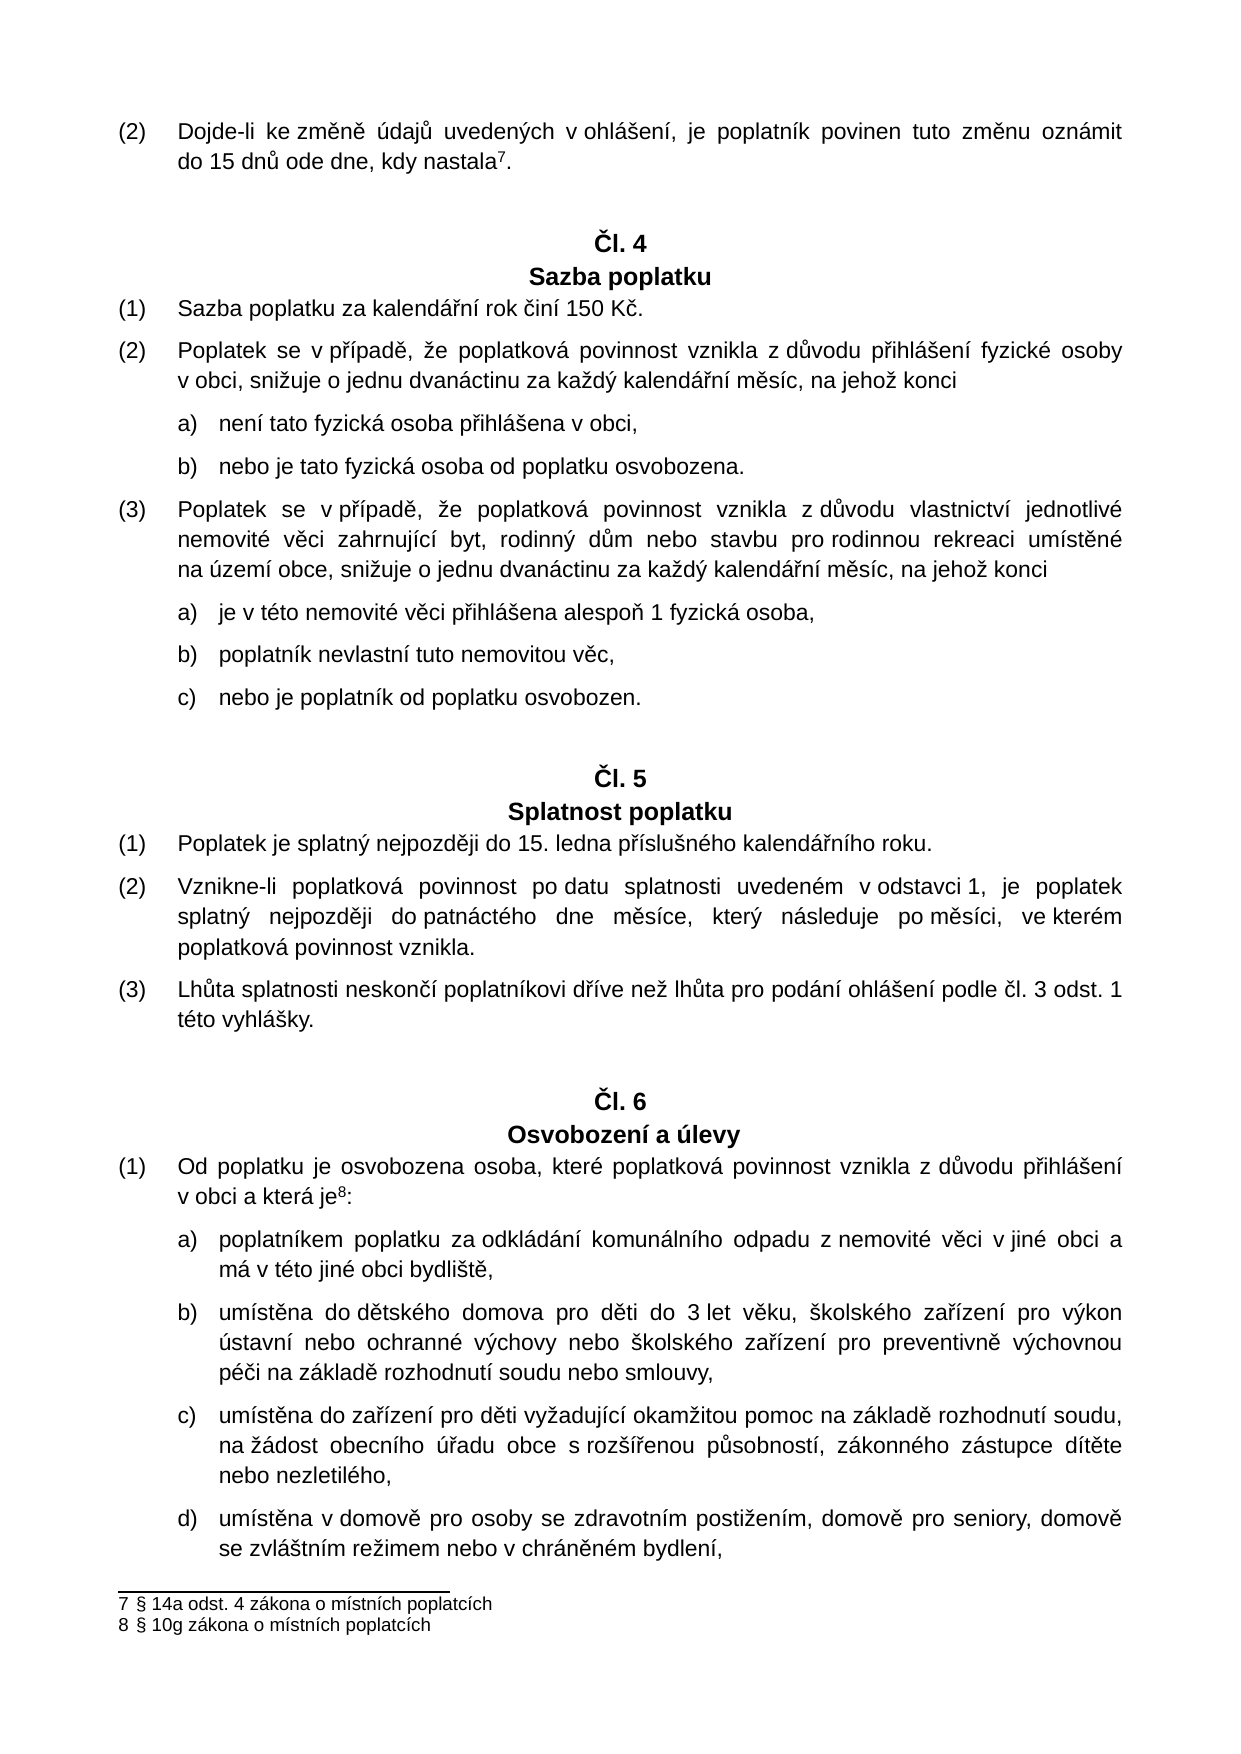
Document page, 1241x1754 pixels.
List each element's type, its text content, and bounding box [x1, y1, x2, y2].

list nebo je poplatník od poplatku osvobozen. [177, 684, 1122, 711]
list § 14a odst. 4 zákona o místních poplatcích [118, 1592, 1122, 1614]
subtitle Čl. 4 Sazba poplatku [118, 228, 1122, 290]
list Dojde-li ke změně údajů uvedených v ohlášení, je poplatník povinen tuto změnu oznámit do 15 dnů ode dne, kdy nastala. [118, 118, 1122, 175]
list poplatníkem poplatku za odkládání komunálního odpadu z nemovité věci v jiné obci a má v této jiné obci bydliště, [177, 1226, 1122, 1282]
subtitle Čl. 5 Splatnost poplatku [118, 764, 1122, 826]
list Vznikne-li poplatková povinnost po datu splatnosti uvedeném v odstavci 1, je poplatek splatný nejpozději do patnáctého dne měsíce, který následuje po měsíci, ve kterém poplatková povinnost vznikla. [118, 873, 1122, 960]
subtitle Čl. 6 Osvobození a úlevy [118, 1087, 1122, 1148]
list poplatník nevlastní tuto nemovitou věc, [177, 641, 1122, 668]
list Poplatek je splatný nejpozději do 15. ledna příslušného kalendářního roku. [118, 830, 1122, 857]
list umístěna v domově pro osoby se zdravotním postižením, domově pro seniory, domově se zvláštním režimem nebo v chráněném bydlení, [177, 1505, 1122, 1561]
list Poplatek se v případě, že poplatková povinnost vznikla z důvodu vlastnictví jednotlivé nemovité věci zahrnující byt, rodinný dům nebo stavbu pro rodinnou rekreaci umístěné na území obce, snižuje o jednu dvanáctinu za každý kalendářní měsíc, na jehož konci [118, 496, 1122, 582]
list umístěna do dětského domova pro děti do 3 let věku, školského zařízení pro výkon ústavní nebo ochranné výchovy nebo školského zařízení pro preventivně výchovnou péči na základě rozhodnutí soudu nebo smlouvy, [177, 1298, 1122, 1385]
list umístěna do zařízení pro děti vyžadující okamžitou pomoc na základě rozhodnutí soudu, na žádost obecního úřadu obce s rozšířenou působností, zákonného zástupce dítěte nebo nezletilého, [177, 1402, 1122, 1488]
list Lhůta splatnosti neskončí poplatníkovi dříve než lhůta pro podání ohlášení podle čl. 3 odst. 1 této vyhlášky. [118, 976, 1122, 1033]
list Sazba poplatku za kalendářní rok činí 150 Kč. [118, 294, 1122, 321]
list není tato fyzická osoba přihlášena v obci, [177, 410, 1122, 437]
list je v této nemovité věci přihlášena alespoň 1 fyzická osoba, [177, 599, 1122, 625]
list nebo je tato fyzická osoba od poplatku osvobozena. [177, 453, 1122, 479]
list Poplatek se v případě, že poplatková povinnost vznikla z důvodu přihlášení fyzické osoby v obci, snižuje o jednu dvanáctinu za každý kalendářní měsíc, na jehož konci [118, 337, 1122, 394]
list Od poplatku je osvobozena osoba, které poplatková povinnost vznikla z důvodu přihlášení v obci a která je: [118, 1153, 1122, 1209]
list § 10g zákona o místních poplatcích [118, 1614, 1122, 1635]
